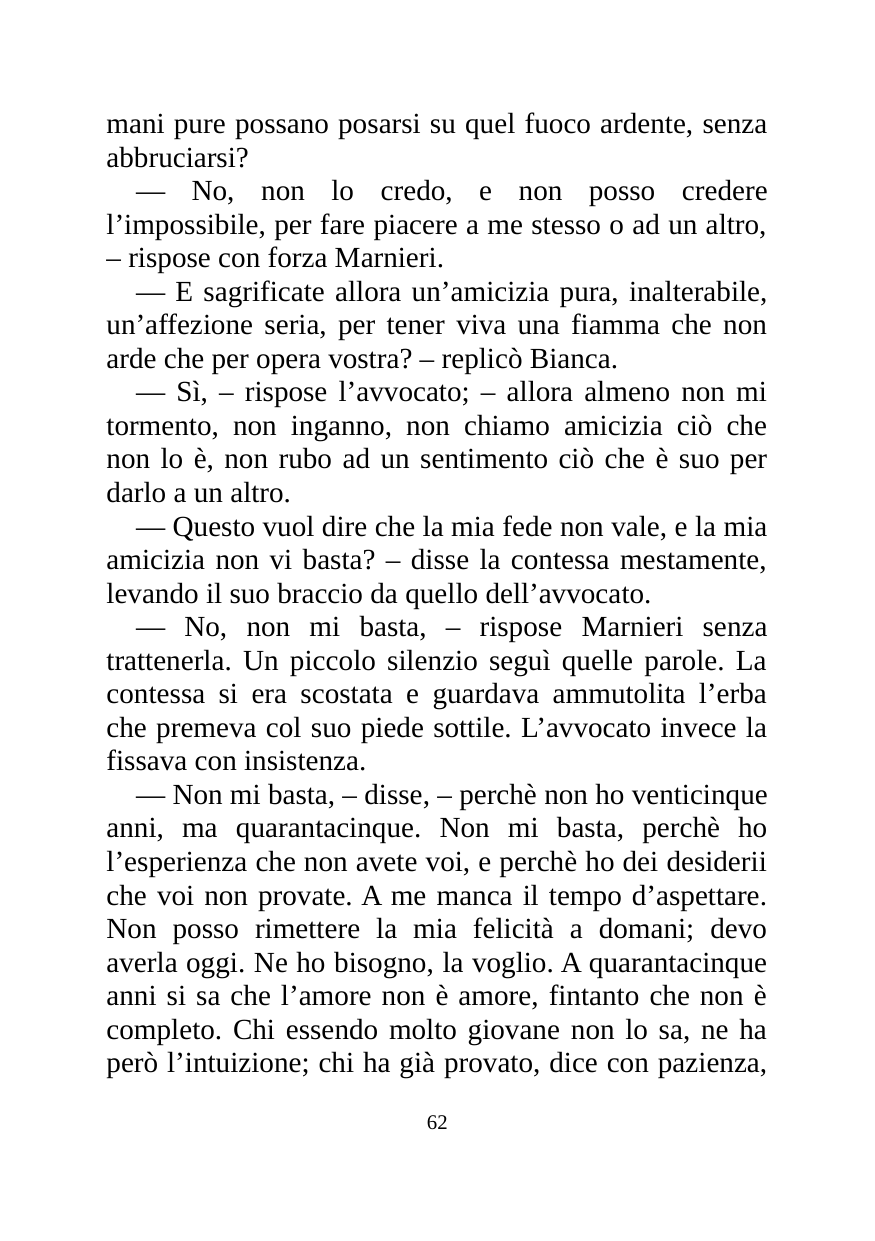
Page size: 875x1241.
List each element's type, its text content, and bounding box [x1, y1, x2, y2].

text — Questo vuol dire che la mia fede non vale, e la mia amicizia non vi basta? – disse la contessa mestamente, levando il suo braccio da quello dell’avvocato. [106, 509, 768, 609]
text — No, non lo credo, e non posso credere l’impossibile, per fare piacere a me stesso o ad un altro, – rispose con forza Marnieri. [106, 173, 768, 274]
text — E sagrificate allora un’amicizia pura, inalterabile, un’affezione seria, per tener viva una fiamma che non arde che per opera vostra? – replicò Bianca. [106, 274, 768, 374]
text — No, non mi basta, – rispose Marnieri senza trattenerla. Un piccolo silenzio seguì quelle parole. La contessa si era scostata e guardava ammutolita l’erba che premeva col suo piede sottile. L’avvocato invece la fissava con insistenza. [106, 609, 768, 777]
text — Non mi basta, – disse, – perchè non ho venticinque anni, ma quarantacinque. Non mi basta, perchè ho l’esperienza che non avete voi, e perchè ho dei desiderii che voi non provate. A me manca il tempo d’aspettare. Non posso rimettere la mia felicità a domani; devo averla oggi. Ne ho bisogno, la voglio. A quarantacinque anni si sa che l’amore non è amore, fintanto che non è completo. Chi essendo molto giovane non lo sa, ne ha però l’intuizione; chi ha già provato, dice con pazienza, [106, 777, 768, 1079]
text — Sì, – rispose l’avvocato; – allora almeno non mi tormento, non inganno, non chiamo amicizia ciò che non lo è, non rubo ad un sentimento ciò che è suo per darlo a un altro. [106, 374, 768, 509]
text mani pure possano posarsi su quel fuoco ardente, senza abbruciarsi? [106, 106, 768, 173]
